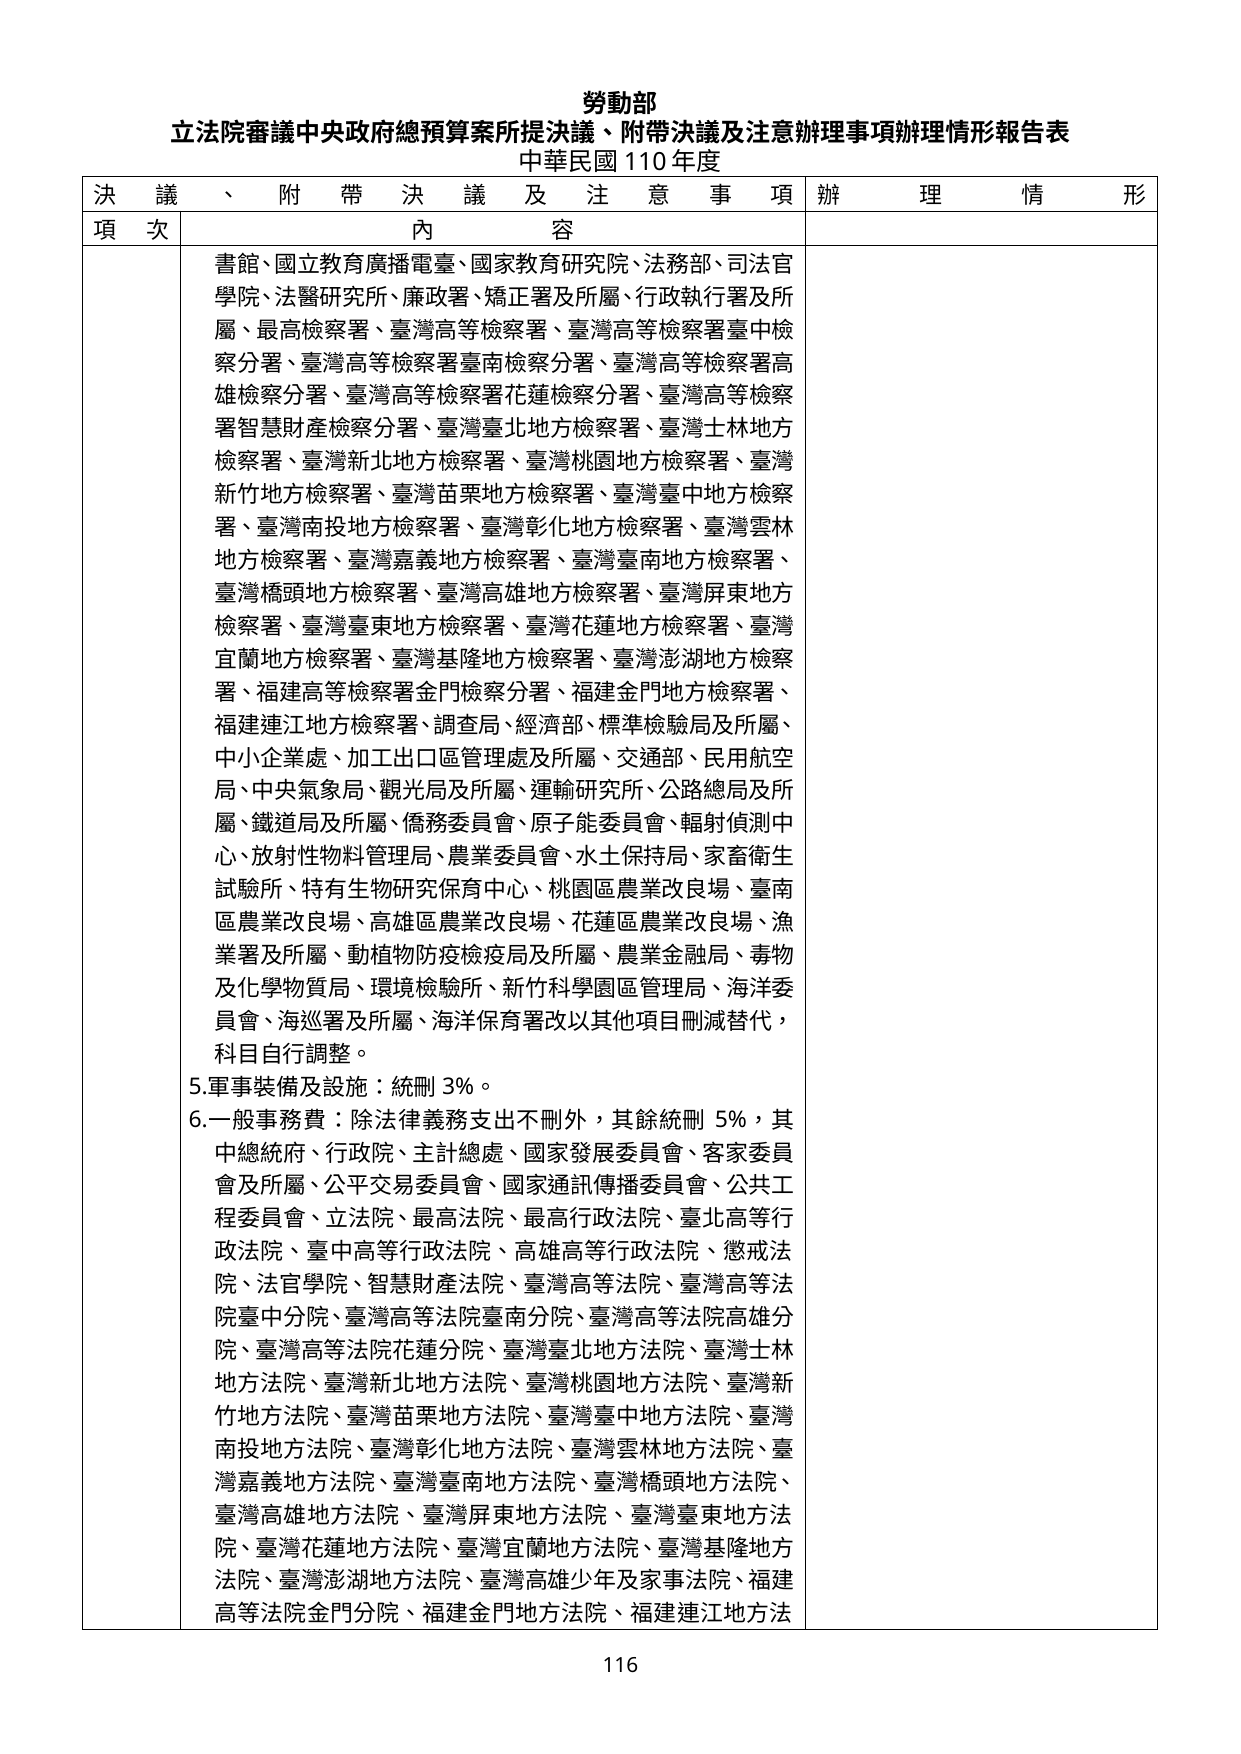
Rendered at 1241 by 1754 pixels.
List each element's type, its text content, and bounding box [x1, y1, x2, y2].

table_cell [806, 246, 1157, 1628]
table_cell 書館、國立教育廣播電臺、國家教育研究院、法務部、司法官學院、法醫研究所、廉政署、矯正署及所屬、行政執行署及所屬、最高檢察署、臺灣高等檢察署、臺灣高等檢察署臺中檢察分署、臺灣高等檢察署臺南檢察分署、臺灣高等檢察署高雄檢察分署、臺灣高等檢察署花蓮檢察分署、臺灣高等檢察署智慧財產檢察分署、臺灣臺北地方檢察署、臺灣士林地方檢察署、臺灣新北地方檢察署、臺灣桃園地方檢察署、臺灣新竹地方檢察署、臺灣苗栗地方檢察署、臺灣臺中地方檢察署、臺灣南投地方檢察署、臺灣彰化地方檢察署、臺灣雲林地方檢察署、臺灣嘉義地方檢察署、臺灣臺南地方檢察署、臺灣橋頭地方檢察署、臺灣高雄地方檢察署、臺灣屏東地方檢察署、臺灣臺東地方檢察署、臺灣花蓮地方檢察署、臺灣宜蘭地方檢察署、臺灣基隆地方檢察署、臺灣澎湖地方檢察署、福建高等檢察署金門檢察分署、福建金門地方檢察署、福建連江地方檢察署、調查局、經濟部、標準檢驗局及所屬、中小企業處、加工出口區管理處及所屬、交通部、民用航空局、中央氣象局、觀光局及所屬、運輸研究所、公路總局及所屬、鐵道局及所屬、僑務委員會、原子能委員會、輻射偵測中心、放射性物料管理局、農業委員會、水土保持局、家畜衛生試驗所、特有生物研究保育中心、桃園區農業改良場、臺南區農業改良場、高雄區農業改良場、花蓮區農業改良場、漁業署及所屬、動植物防疫檢疫局及所屬、農業金融局、毒物及化學物質局、環境檢驗所、新竹科學園區管理局、海洋委員會、海巡署及所屬、海洋保育署改以其他項目刪減替代，科目自行調整。 5.軍事裝備及設施：統刪 3%。 6.一般事務費：除法律義務支出不刪外，其餘統刪 5%，其中總統府、行政院、主計總處、國家發展委員會、客家委員會及所屬、公平交易委員會、國家通訊傳播委員會、公共工程委員會、立法院、最高法院、最高行政法院、臺北高等行政法院、臺中高等行政法院、高雄高等行政法院、懲戒法院、法官學院、智慧財產法院、臺灣高等法院、臺灣高等法院臺中分院、臺灣高等法院臺南分院、臺灣高等法院高雄分院、臺灣高等法院花蓮分院、臺灣臺北地方法院、臺灣士林地方法院、臺灣新北地方法院、臺灣桃園地方法院、臺灣新竹地方法院、臺灣苗栗地方法院、臺灣臺中地方法院、臺灣南投地方法院、臺灣彰化地方法院、臺灣雲林地方法院、臺灣嘉義地方法院、臺灣臺南地方法院、臺灣橋頭地方法院、臺灣高雄地方法院、臺灣屏東地方法院、臺灣臺東地方法院、臺灣花蓮地方法院、臺灣宜蘭地方法院、臺灣基隆地方法院、臺灣澎湖地方法院、臺灣高雄少年及家事法院、福建高等法院金門分院、福建金門地方法院、福建連江地方法 [181, 246, 805, 1628]
table_cell 項次 [83, 212, 180, 245]
table_cell 內 容 [181, 212, 805, 245]
table_cell [83, 246, 180, 1628]
table_header 辦理情形 [806, 177, 1157, 211]
table_header 決議、附帶決議及注意事項 [83, 177, 805, 211]
table_cell [806, 212, 1157, 245]
